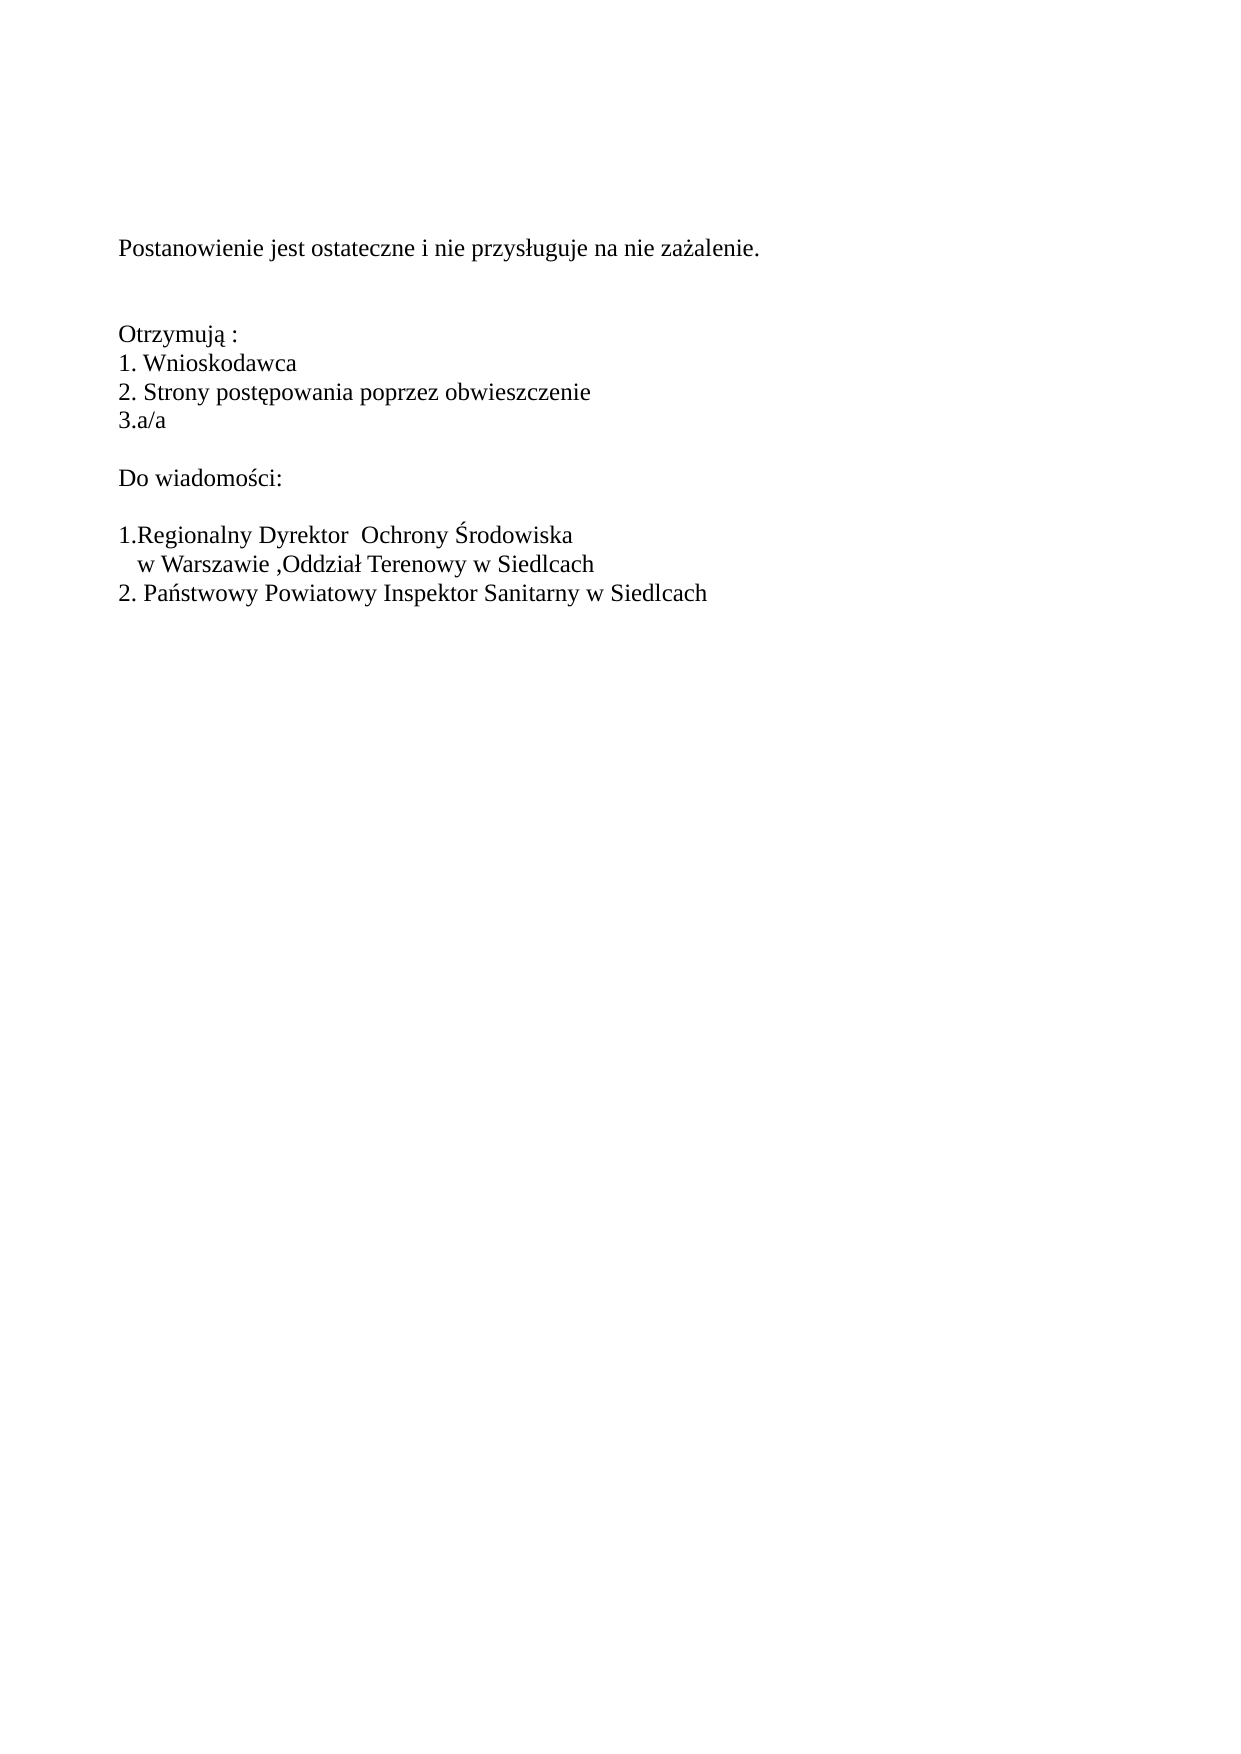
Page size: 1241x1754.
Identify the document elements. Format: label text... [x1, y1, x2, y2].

text 1. Wnioskodawca [118, 348, 1122, 377]
text 2. Państwowy Powiatowy Inspektor Sanitarny w Siedlcach [118, 578, 1122, 607]
text Do wiadomości: [118, 463, 1122, 492]
text 3.a/a [118, 406, 1122, 434]
text 1.Regionalny Dyrektor Ochrony Środowiska [118, 521, 1122, 549]
text Postanowienie jest ostateczne i nie przysługuje na nie zażalenie. [118, 233, 1122, 262]
text Otrzymują : [118, 319, 1122, 348]
text 2. Strony postępowania poprzez obwieszczenie [118, 377, 1122, 406]
text w Warszawie ,Oddział Terenowy w Siedlcach [118, 549, 1122, 578]
